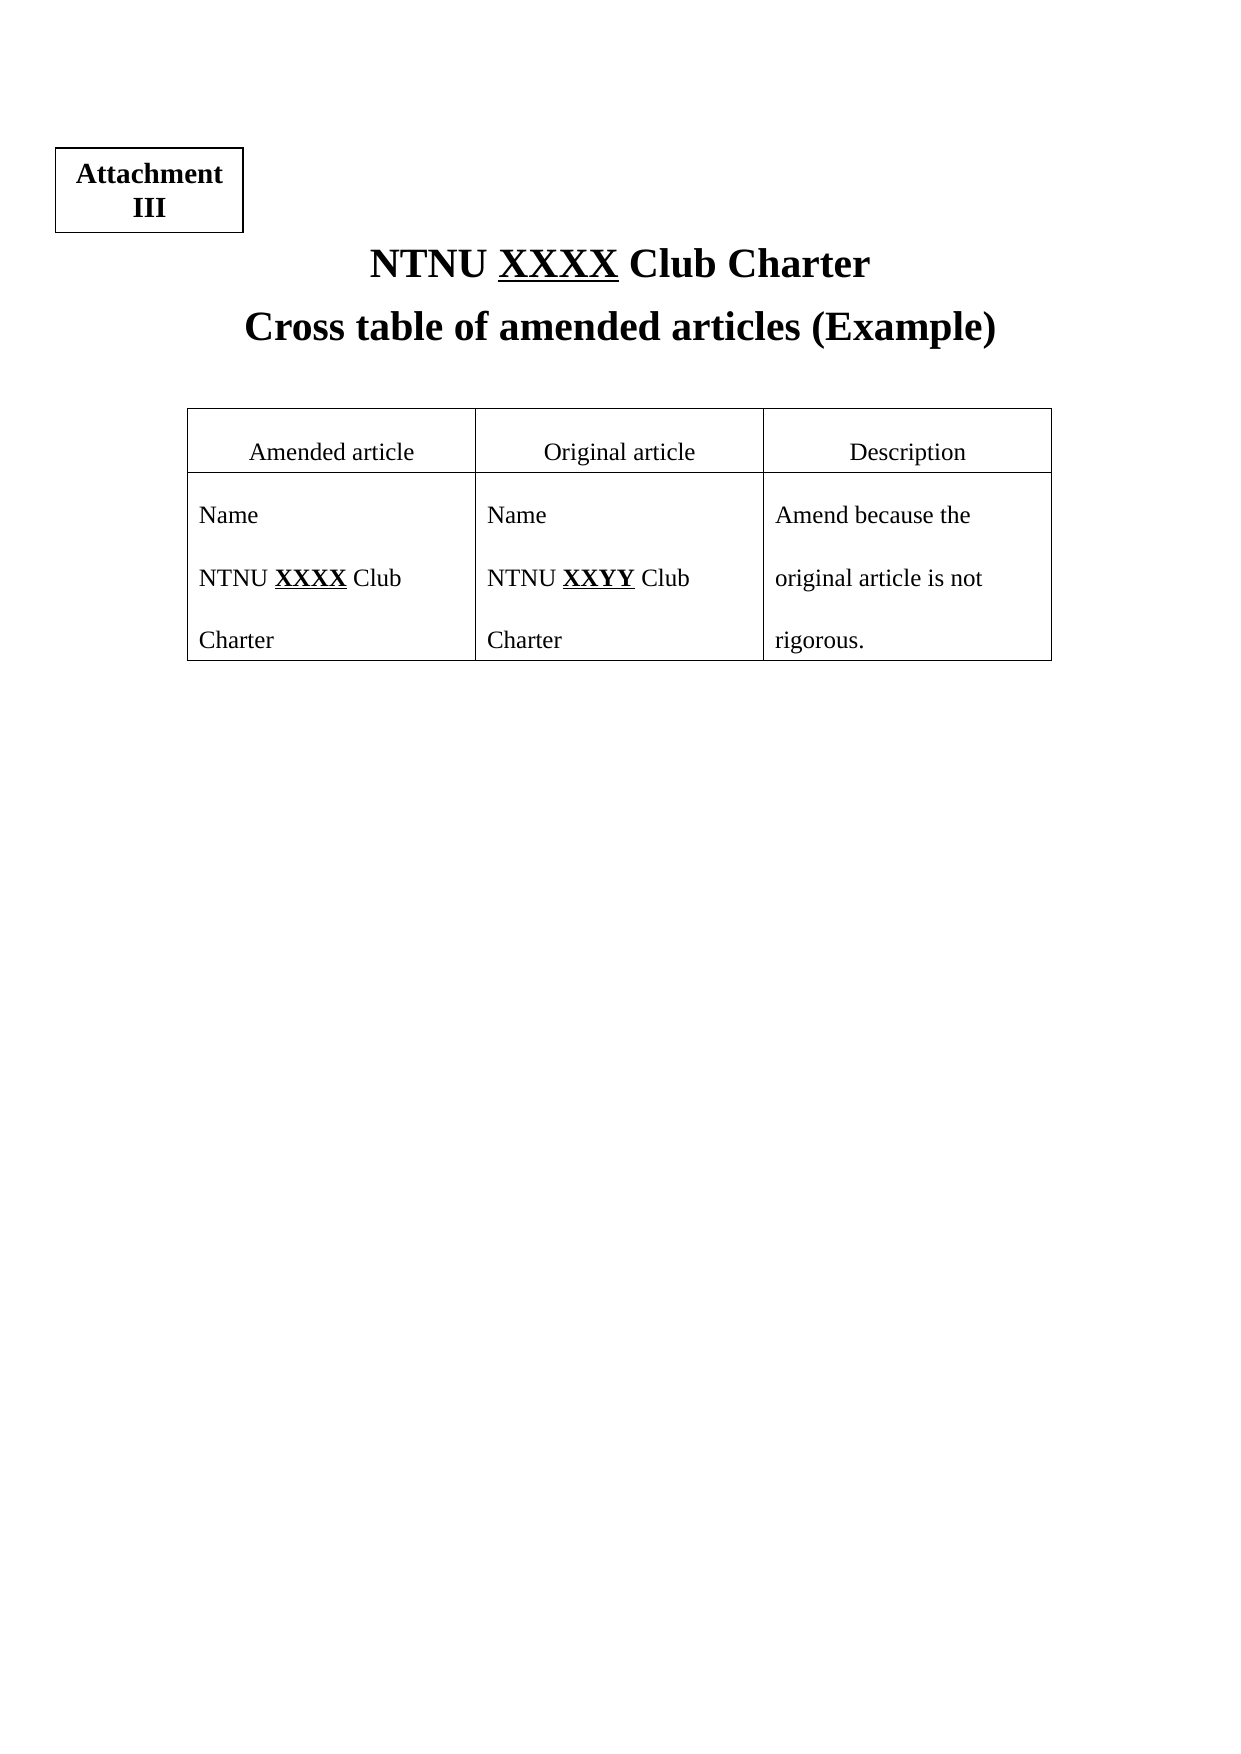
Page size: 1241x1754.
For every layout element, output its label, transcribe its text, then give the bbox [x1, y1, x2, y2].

text Attachment [71, 157, 227, 190]
text Cross table of amended articles (Example) [187, 283, 1053, 346]
table_cell Name NTNU XXXX Club Charter [188, 473, 475, 660]
table_cell Amend because the original article is not rigorous. [764, 473, 1051, 660]
text NTNU XXXX Club Charter [187, 221, 1053, 283]
table_header Original article [476, 409, 763, 472]
table_cell Name NTNU XXYY Club Charter [476, 473, 763, 660]
table_header Amended article [188, 409, 475, 472]
text III [71, 190, 227, 224]
table_header Description [764, 409, 1051, 472]
